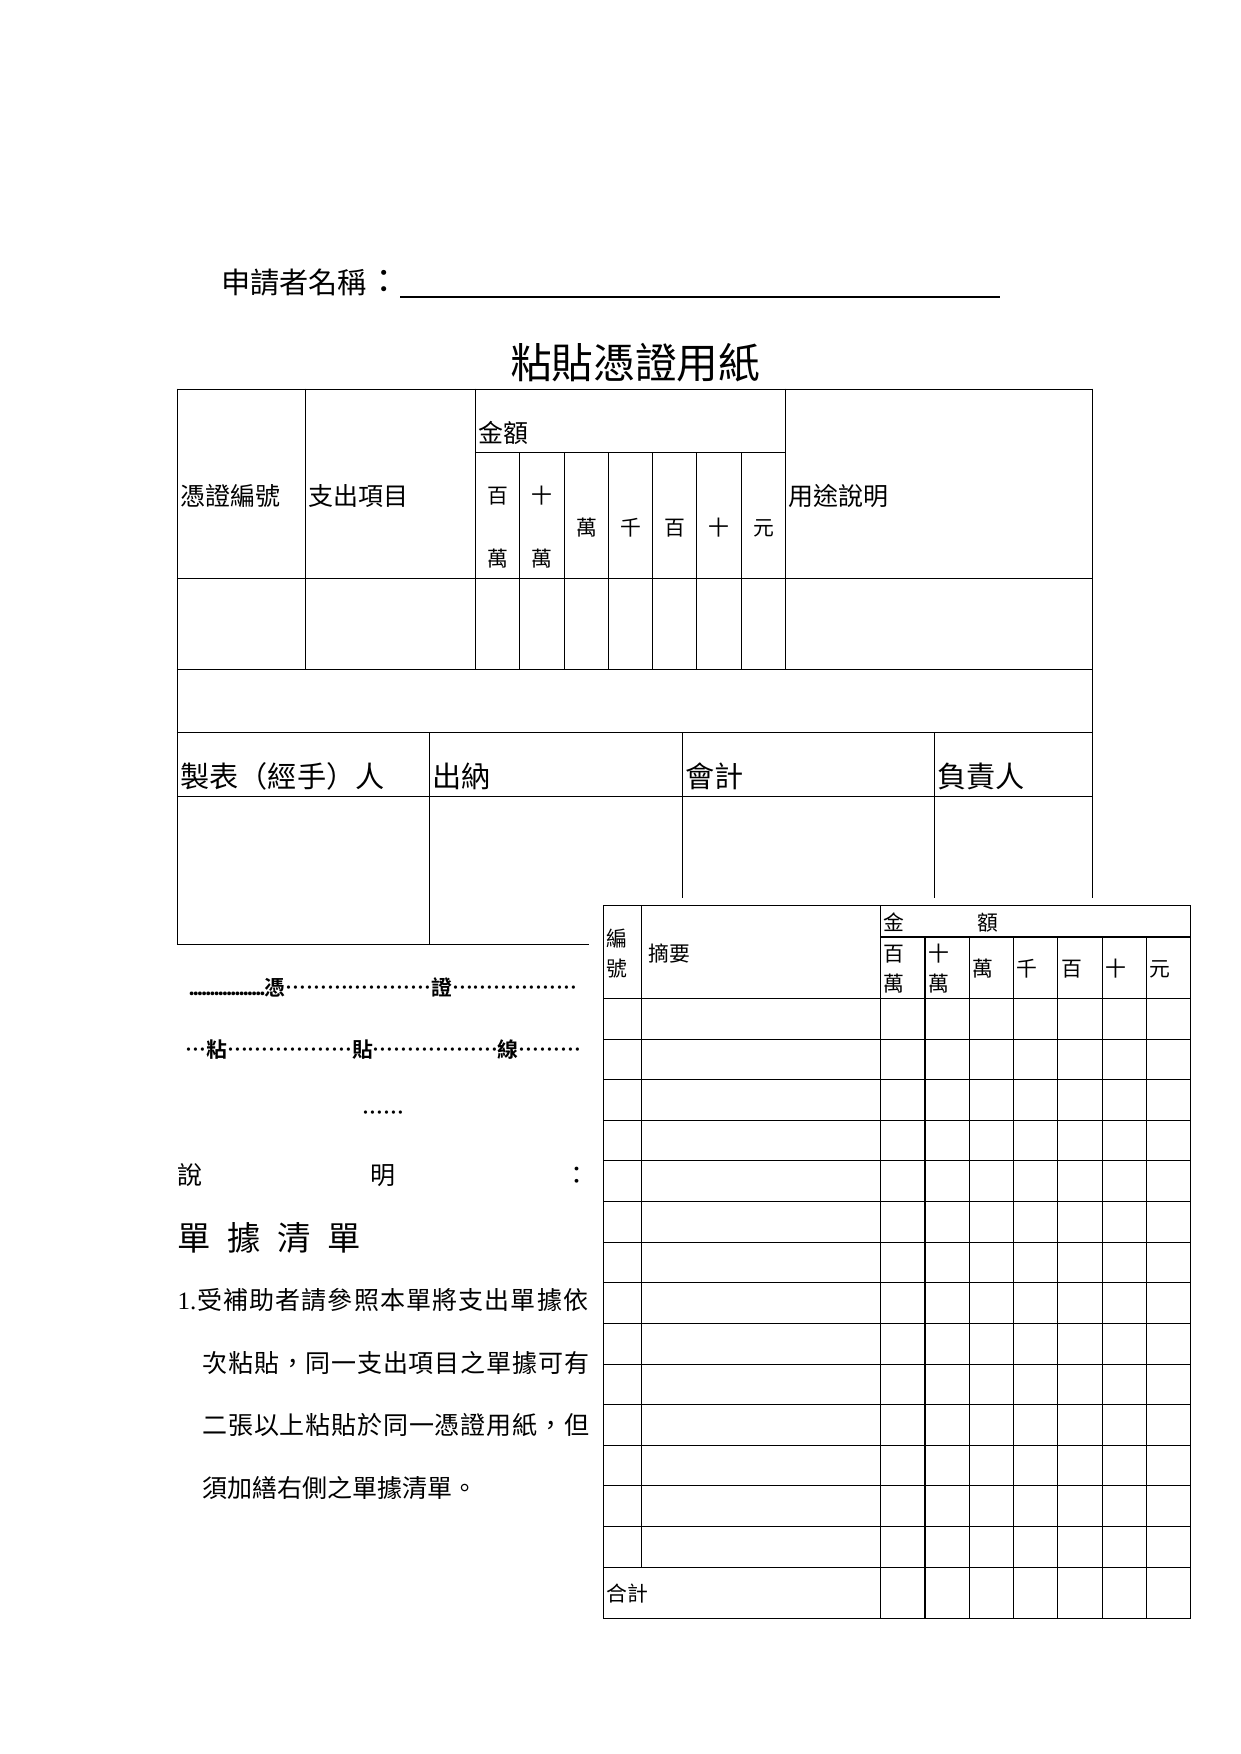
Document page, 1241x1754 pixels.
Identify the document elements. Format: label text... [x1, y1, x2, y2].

table_cell [642, 1405, 880, 1445]
table_cell [1147, 1080, 1190, 1120]
table_cell [1103, 1486, 1146, 1526]
table_cell [604, 999, 641, 1038]
table_cell [926, 1080, 969, 1120]
table_cell [1058, 1405, 1102, 1445]
table_cell [1058, 1080, 1102, 1120]
table_cell [604, 1527, 641, 1567]
table_cell [642, 1486, 880, 1526]
table_cell [642, 1243, 880, 1282]
table_cell [1058, 1568, 1102, 1618]
table_cell [1147, 1121, 1190, 1160]
table_cell [604, 1202, 641, 1242]
text 粘貼憑證用紙 [177, 318, 1092, 381]
table_cell [1103, 1161, 1146, 1201]
table_cell [642, 1121, 880, 1160]
table_cell [970, 1527, 1013, 1567]
table_cell [1103, 1365, 1146, 1404]
table_cell [786, 579, 1092, 669]
table_cell [1014, 1446, 1057, 1485]
table_cell [306, 579, 475, 669]
table_cell [430, 797, 682, 944]
table_cell [970, 1324, 1013, 1363]
table_cell [926, 1283, 969, 1323]
table_cell 十 [697, 453, 741, 578]
table_cell [604, 1324, 641, 1363]
table_cell [642, 1283, 880, 1323]
table_cell [1014, 1405, 1057, 1445]
table_cell [926, 1243, 969, 1282]
table_cell [1014, 1040, 1057, 1079]
table_cell [1058, 1527, 1102, 1567]
table_cell [1014, 1324, 1057, 1363]
table_cell [1058, 999, 1102, 1038]
table_cell [1014, 999, 1057, 1038]
table_cell [881, 1243, 924, 1282]
text ………………憑…………………證…………………粘………………貼………………線…………… [177, 945, 589, 1132]
table_cell [476, 579, 519, 669]
table_cell 合計 [604, 1568, 880, 1618]
table_cell [926, 1040, 969, 1079]
table_cell [1103, 1040, 1146, 1079]
table_cell [642, 1040, 880, 1079]
table_cell [1014, 1202, 1057, 1242]
table_cell [881, 999, 924, 1038]
table_cell [609, 579, 652, 669]
table_cell [970, 1283, 1013, 1323]
table_cell [604, 1486, 641, 1526]
table_cell 十萬 [926, 938, 969, 998]
table_cell [970, 1365, 1013, 1404]
table_cell [604, 1161, 641, 1201]
table_cell [683, 797, 934, 898]
table_cell [742, 579, 785, 669]
table_cell [881, 1568, 924, 1618]
table_cell [1103, 1202, 1146, 1242]
table_cell [1147, 1486, 1190, 1526]
table_cell [970, 1121, 1013, 1160]
table_cell 萬 [970, 938, 1013, 998]
table_cell [1103, 1283, 1146, 1323]
text 申請者名稱： [177, 237, 1092, 300]
table_cell [926, 999, 969, 1038]
table_cell [642, 1080, 880, 1120]
table_cell 十 萬 [520, 453, 564, 578]
table_cell [881, 1446, 924, 1485]
table_cell [926, 1365, 969, 1404]
table_cell [881, 1161, 924, 1201]
table_cell [926, 1486, 969, 1526]
table_cell [604, 1405, 641, 1445]
table_cell [604, 1080, 641, 1120]
table_cell [1147, 1527, 1190, 1567]
table_cell [1103, 1324, 1146, 1363]
table_header 編 號 [604, 906, 641, 998]
table_cell [1058, 1446, 1102, 1485]
table_cell [926, 1568, 969, 1618]
table_cell [1103, 1243, 1146, 1282]
table_cell [881, 1202, 924, 1242]
table_cell [642, 1446, 880, 1485]
table_cell [1147, 1202, 1190, 1242]
table_cell [926, 1161, 969, 1201]
table_cell [1058, 1121, 1102, 1160]
table_cell [1147, 1446, 1190, 1485]
table_cell [642, 1527, 880, 1567]
table_cell 百 萬 [476, 453, 519, 578]
table_cell [881, 1365, 924, 1404]
table_cell [642, 1161, 880, 1201]
table_cell 元 [742, 453, 785, 578]
table_cell [881, 1527, 924, 1567]
table_cell [970, 1405, 1013, 1445]
table_cell 千 [609, 453, 652, 578]
table_cell [604, 1040, 641, 1079]
table_cell [1014, 1243, 1057, 1282]
table_cell [926, 1202, 969, 1242]
table_cell [178, 670, 1092, 732]
table_header 金額 [476, 390, 785, 452]
table_cell [604, 1446, 641, 1485]
table_cell [1147, 1324, 1190, 1363]
table_cell [881, 1121, 924, 1160]
table_cell 十 [1103, 938, 1146, 998]
table_cell [881, 1486, 924, 1526]
table_cell [653, 579, 696, 669]
table_cell [697, 579, 741, 669]
table_cell [1103, 1446, 1146, 1485]
table_header 摘要 [642, 906, 880, 998]
table_cell [1058, 1324, 1102, 1363]
table_cell [1058, 1283, 1102, 1323]
table_cell 元 [1147, 938, 1190, 998]
table_header 金額 [881, 906, 1190, 936]
table_cell [881, 1080, 924, 1120]
table_cell [1147, 1243, 1190, 1282]
table_cell [1058, 1202, 1102, 1242]
table_cell 出納 [430, 733, 682, 796]
table_cell [881, 1405, 924, 1445]
table_cell [1058, 1486, 1102, 1526]
table_cell [935, 797, 1092, 898]
table_cell [604, 1365, 641, 1404]
table_cell [1014, 1527, 1057, 1567]
table_cell [520, 579, 564, 669]
text 說明： 單 據 清 單 [177, 1132, 589, 1257]
table_cell [881, 1040, 924, 1079]
table_cell 百 [653, 453, 696, 578]
table_cell [970, 1446, 1013, 1485]
table_cell [642, 1324, 880, 1363]
table_cell [1103, 1405, 1146, 1445]
table_cell [1014, 1486, 1057, 1526]
table_cell [565, 579, 608, 669]
table_header 支出項目 [306, 390, 475, 578]
table_cell [178, 579, 305, 669]
table_cell [642, 1202, 880, 1242]
table_cell [1103, 999, 1146, 1038]
table_cell [1147, 1040, 1190, 1079]
table_cell [604, 1121, 641, 1160]
table_cell 千 [1014, 938, 1057, 998]
table_cell [1014, 1283, 1057, 1323]
table_cell [1147, 1568, 1190, 1618]
table_cell [926, 1527, 969, 1567]
table_header 用途說明 [786, 390, 1092, 578]
table_cell [1014, 1568, 1057, 1618]
table_cell [1014, 1121, 1057, 1160]
table_cell [178, 797, 429, 944]
table_cell [970, 1568, 1013, 1618]
table_cell [926, 1121, 969, 1160]
table_cell 製表（經手）人 [178, 733, 429, 796]
table_cell [970, 1161, 1013, 1201]
table_cell [970, 999, 1013, 1038]
table_cell [1058, 1365, 1102, 1404]
table_cell [881, 1283, 924, 1323]
table_cell [926, 1324, 969, 1363]
table_cell 百 萬 [881, 938, 924, 998]
table_header 憑證編號 [178, 390, 305, 578]
table_cell [970, 1040, 1013, 1079]
table_cell [1147, 999, 1190, 1038]
table_cell [970, 1486, 1013, 1526]
table_cell [642, 1365, 880, 1404]
table_cell [1147, 1365, 1190, 1404]
table_cell [1103, 1568, 1146, 1618]
table_cell [1058, 1243, 1102, 1282]
table_cell [1103, 1121, 1146, 1160]
table_cell [1014, 1080, 1057, 1120]
table_cell [642, 999, 880, 1038]
table_cell [926, 1405, 969, 1445]
table_cell 負責人 [935, 733, 1092, 796]
table_cell [926, 1446, 969, 1485]
table_cell [970, 1202, 1013, 1242]
table_cell [1103, 1080, 1146, 1120]
table_cell [604, 1243, 641, 1282]
table_cell [970, 1243, 1013, 1282]
table_cell 百 [1058, 938, 1102, 998]
text 1.受補助者請參照本單將支出單據依次粘貼，同一支出項目之單據可有二張以上粘貼於同一憑證用紙，但須加繕右側之單據清單。 [177, 898, 1197, 1754]
table_cell [1058, 1040, 1102, 1079]
table_cell [1147, 1405, 1190, 1445]
table_cell [881, 1324, 924, 1363]
table_cell 會計 [683, 733, 934, 796]
table_cell [970, 1080, 1013, 1120]
table_cell [604, 1283, 641, 1323]
table_cell [1014, 1365, 1057, 1404]
table_cell [1014, 1161, 1057, 1201]
table_cell [1103, 1527, 1146, 1567]
table_cell [1058, 1161, 1102, 1201]
table_cell [1147, 1283, 1190, 1323]
table_cell [1147, 1161, 1190, 1201]
table_cell 萬 [565, 453, 608, 578]
